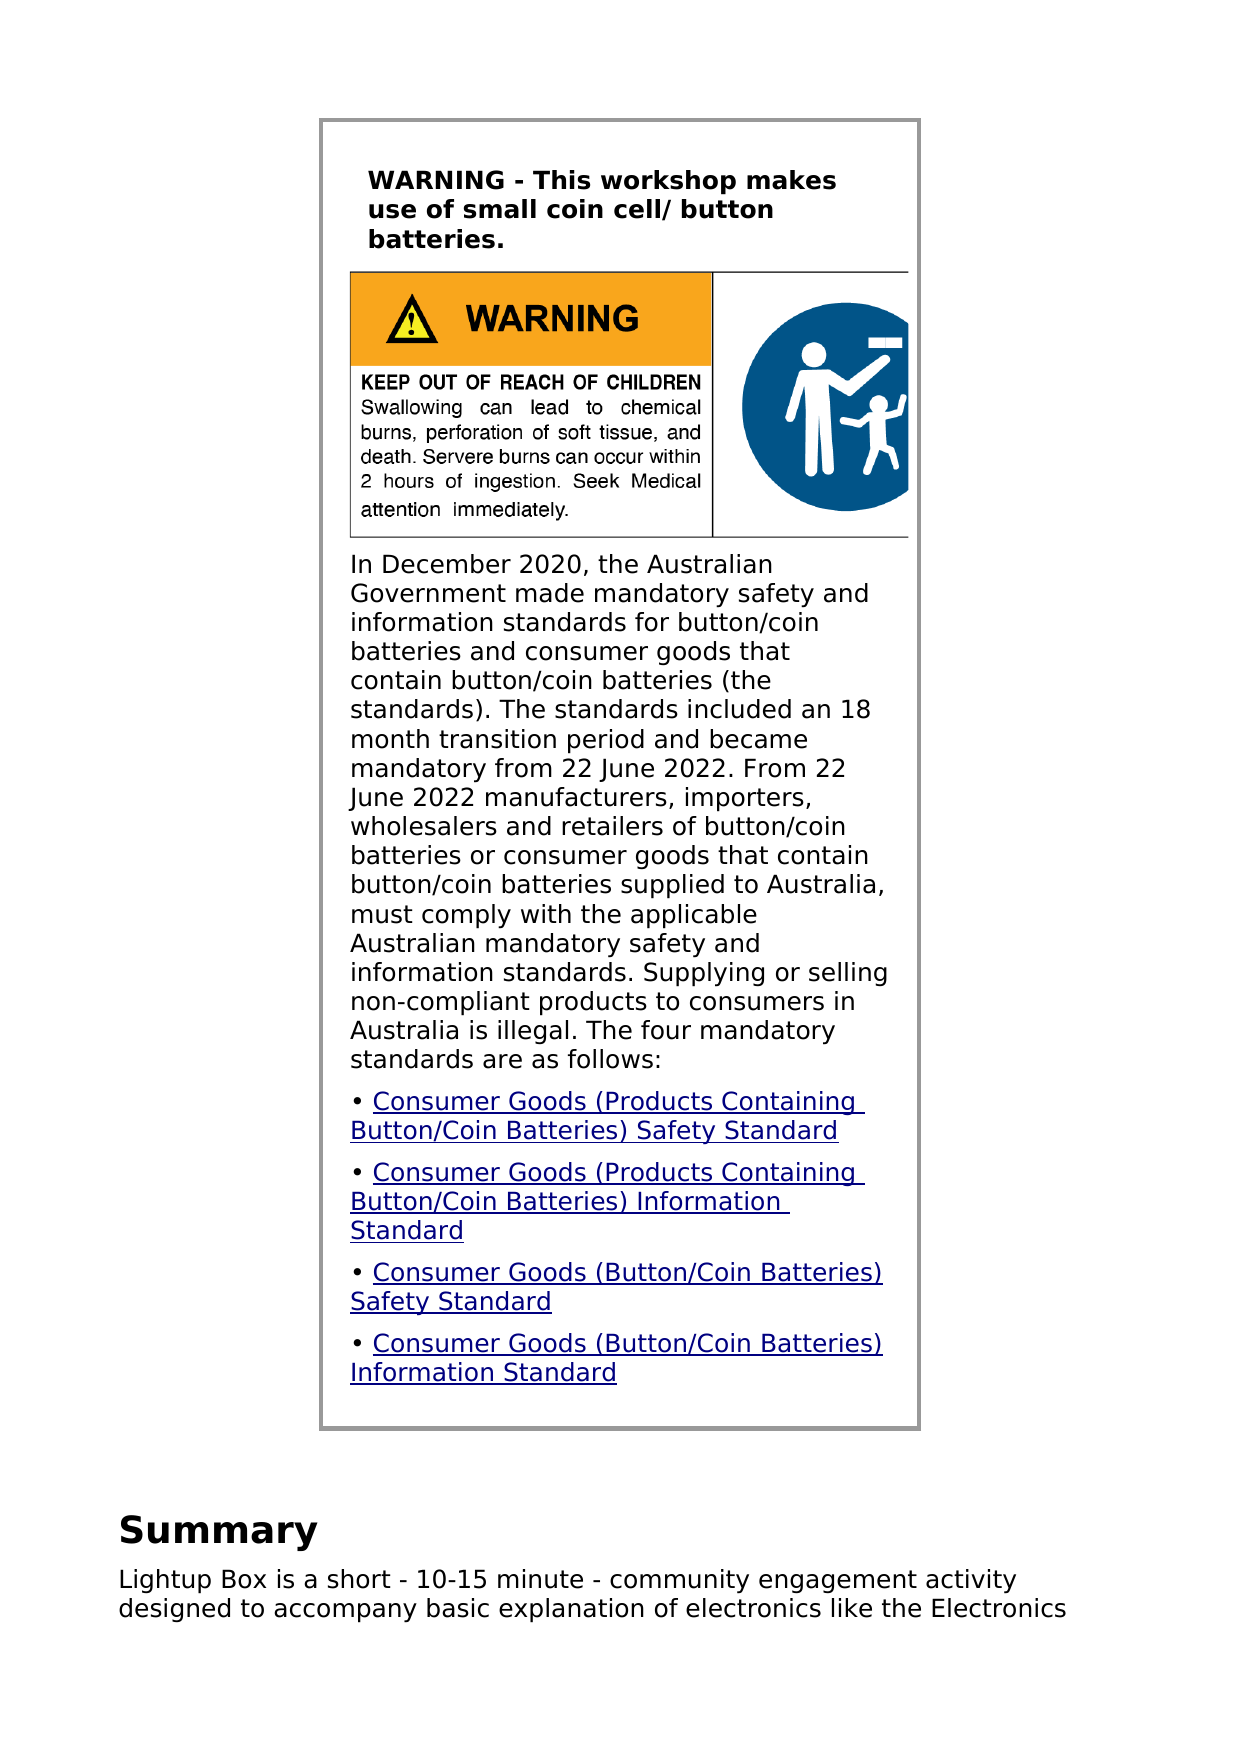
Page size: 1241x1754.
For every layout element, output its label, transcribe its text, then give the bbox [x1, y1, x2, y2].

table_header WARNING - This workshop makes use of small coin cell/ button batteries. In December 2020, the Australian Government made mandatory safety and information standards for button/coin batteries and consumer goods that contain button/coin batteries (the standards). The standards included an 18 month transition period and became mandatory from 22 June 2022. From 22 June 2022 manufacturers, importers, wholesalers and retailers of button/coin batteries or consumer goods that contain button/coin batteries supplied to Australia, must comply with the applicable Australian mandatory safety and information standards. Supplying or selling non-compliant products to consumers in Australia is illegal. The four mandatory standards are as follows: • Consumer Goods (Products Containing Button/Coin Batteries) Safety Standard • Consumer Goods (Products Containing Button/Coin Batteries) Information Standard • Consumer Goods (Button/Coin Batteries) Safety Standard • Consumer Goods (Button/Coin Batteries) Information Standard [332, 131, 908, 1418]
subtitle Summary [118, 1509, 1122, 1553]
text Lightup Box is a short - 10-15 minute - community engagement activity designed to accompany basic explanation of electronics like the Electronics [118, 1565, 1122, 1624]
picture [349, 271, 909, 538]
